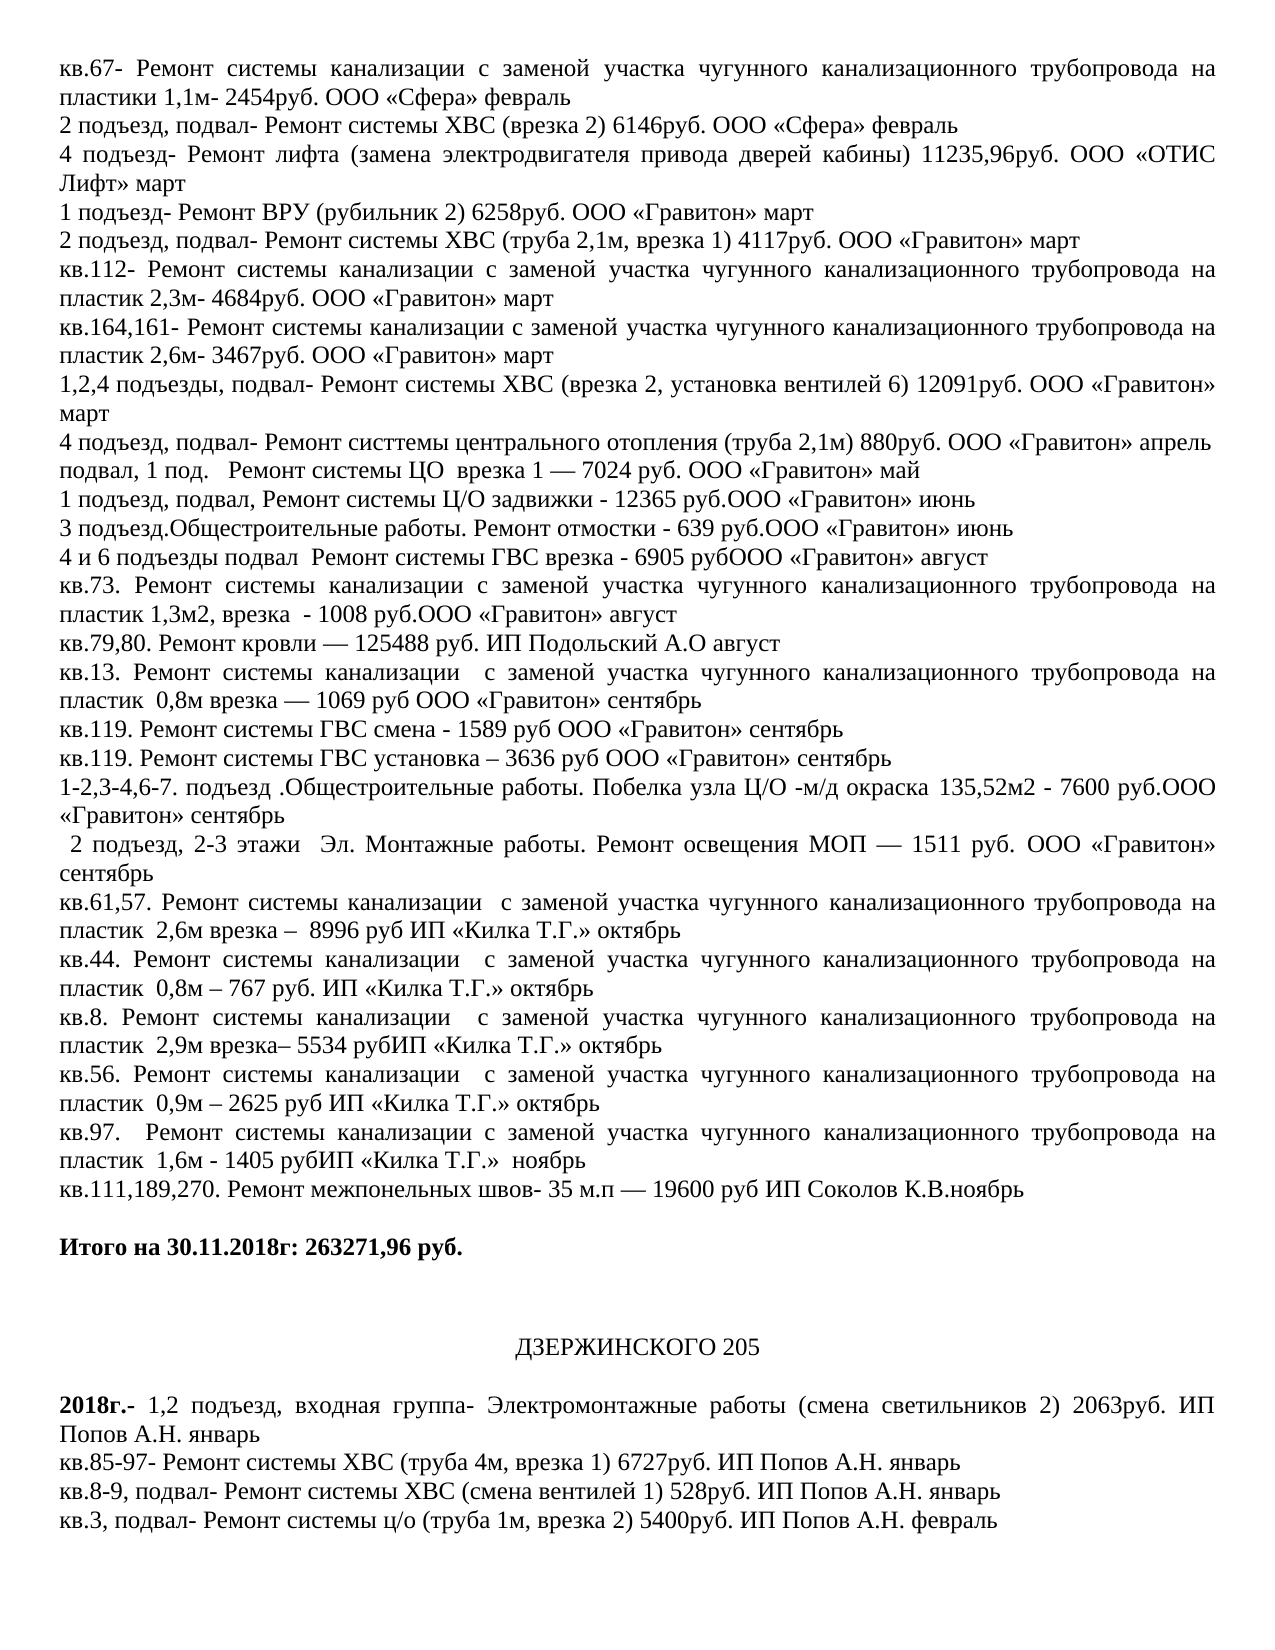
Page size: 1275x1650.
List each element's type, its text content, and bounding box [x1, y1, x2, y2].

text кв.44. Ремонт системы канализации с заменой участка чугунного канализационного трубопровода на пластик 0,8м – 767 руб. ИП «Килка Т.Г.» октябрь [59, 944, 1216, 1002]
text кв.85-97- Ремонт системы ХВС (труба 4м, врезка 1) 6727руб. ИП Попов А.Н. январь [59, 1447, 1216, 1476]
text 3 подъезд.Общестроительные работы. Ремонт отмостки - 639 руб.ООО «Гравитон» июнь [59, 513, 1216, 542]
text 1 подъезд, подвал, Ремонт системы Ц/О задвижки - 12365 руб.ООО «Гравитон» июнь [59, 484, 1216, 513]
text кв.56. Ремонт системы канализации с заменой участка чугунного канализационного трубопровода на пластик 0,9м – 2625 руб ИП «Килка Т.Г.» октябрь [59, 1059, 1216, 1117]
text кв.3, подвал- Ремонт системы ц/о (труба 1м, врезка 2) 5400руб. ИП Попов А.Н. февраль [59, 1505, 1216, 1534]
text кв.111,189,270. Ремонт межпонельных швов- 35 м.п — 19600 руб ИП Соколов К.В.ноябрь [59, 1174, 1216, 1203]
text 4 и 6 подъезды подвал Ремонт системы ГВС врезка - 6905 рубООО «Гравитон» август [59, 542, 1216, 571]
text подвал, 1 под. Ремонт системы ЦО врезка 1 — 7024 руб. ООО «Гравитон» май [59, 456, 1216, 484]
text кв.67- Ремонт системы канализации с заменой участка чугунного канализационного трубопровода на пластики 1,1м- 2454руб. ООО «Сфера» февраль [59, 53, 1216, 111]
text 1,2,4 подъезды, подвал- Ремонт системы ХВС (врезка 2, установка вентилей 6) 12091руб. ООО «Гравитон» март [59, 369, 1216, 427]
text 1-2,3-4,6-7. подъезд .Общестроительные работы. Побелка узла Ц/О -м/д окраска 135,52м2 - 7600 руб.ООО «Гравитон» сентябрь [59, 772, 1216, 829]
text 2 подъезд, подвал- Ремонт системы ХВС (врезка 2) 6146руб. ООО «Сфера» февраль [59, 111, 1216, 139]
text кв.119. Ремонт системы ГВС установка – 3636 руб ООО «Гравитон» сентябрь [59, 743, 1216, 772]
text 2 подъезд, 2-3 этажи Эл. Монтажные работы. Ремонт освещения МОП — 1511 руб. ООО «Гравитон» сентябрь [59, 829, 1216, 887]
text кв.164,161- Ремонт системы канализации с заменой участка чугунного канализационного трубопровода на пластик 2,6м- 3467руб. ООО «Гравитон» март [59, 312, 1216, 369]
text Итого на 30.11.2018г: 263271,96 руб. [59, 1232, 1216, 1261]
text кв.8-9, подвал- Ремонт системы ХВС (смена вентилей 1) 528руб. ИП Попов А.Н. январь [59, 1476, 1216, 1505]
text кв.61,57. Ремонт системы канализации с заменой участка чугунного канализационного трубопровода на пластик 2,6м врезка – 8996 руб ИП «Килка Т.Г.» октябрь [59, 887, 1216, 944]
text ДЗЕРЖИНСКОГО 205 [59, 1332, 1216, 1361]
text кв.73. Ремонт системы канализации с заменой участка чугунного канализационного трубопровода на пластик 1,3м2, врезка - 1008 руб.ООО «Гравитон» август [59, 571, 1216, 628]
text 2 подъезд, подвал- Ремонт системы ХВС (труба 2,1м, врезка 1) 4117руб. ООО «Гравитон» март [59, 226, 1216, 254]
text кв.97. Ремонт системы канализации с заменой участка чугунного канализационного трубопровода на пластик 1,6м - 1405 рубИП «Килка Т.Г.» ноябрь [59, 1117, 1216, 1174]
text 2018г.- 1,2 подъезд, входная группа- Электромонтажные работы (смена светильников 2) 2063руб. ИП Попов А.Н. январь [59, 1390, 1216, 1447]
text кв.13. Ремонт системы канализации с заменой участка чугунного канализационного трубопровода на пластик 0,8м врезка — 1069 руб ООО «Гравитон» сентябрь [59, 657, 1216, 714]
text кв.119. Ремонт системы ГВС смена - 1589 руб ООО «Гравитон» сентябрь [59, 714, 1216, 743]
text 1 подъезд- Ремонт ВРУ (рубильник 2) 6258руб. ООО «Гравитон» март [59, 197, 1216, 226]
text кв.8. Ремонт системы канализации с заменой участка чугунного канализационного трубопровода на пластик 2,9м врезка– 5534 рубИП «Килка Т.Г.» октябрь [59, 1002, 1216, 1059]
text 4 подъезд- Ремонт лифта (замена электродвигателя привода дверей кабины) 11235,96руб. ООО «ОТИС Лифт» март [59, 139, 1216, 197]
text кв.112- Ремонт системы канализации с заменой участка чугунного канализационного трубопровода на пластик 2,3м- 4684руб. ООО «Гравитон» март [59, 254, 1216, 312]
text 4 подъезд, подвал- Ремонт систтемы центрального отопления (труба 2,1м) 880руб. ООО «Гравитон» апрель [59, 427, 1216, 456]
text кв.79,80. Ремонт кровли — 125488 руб. ИП Подольский А.О август [59, 628, 1216, 657]
